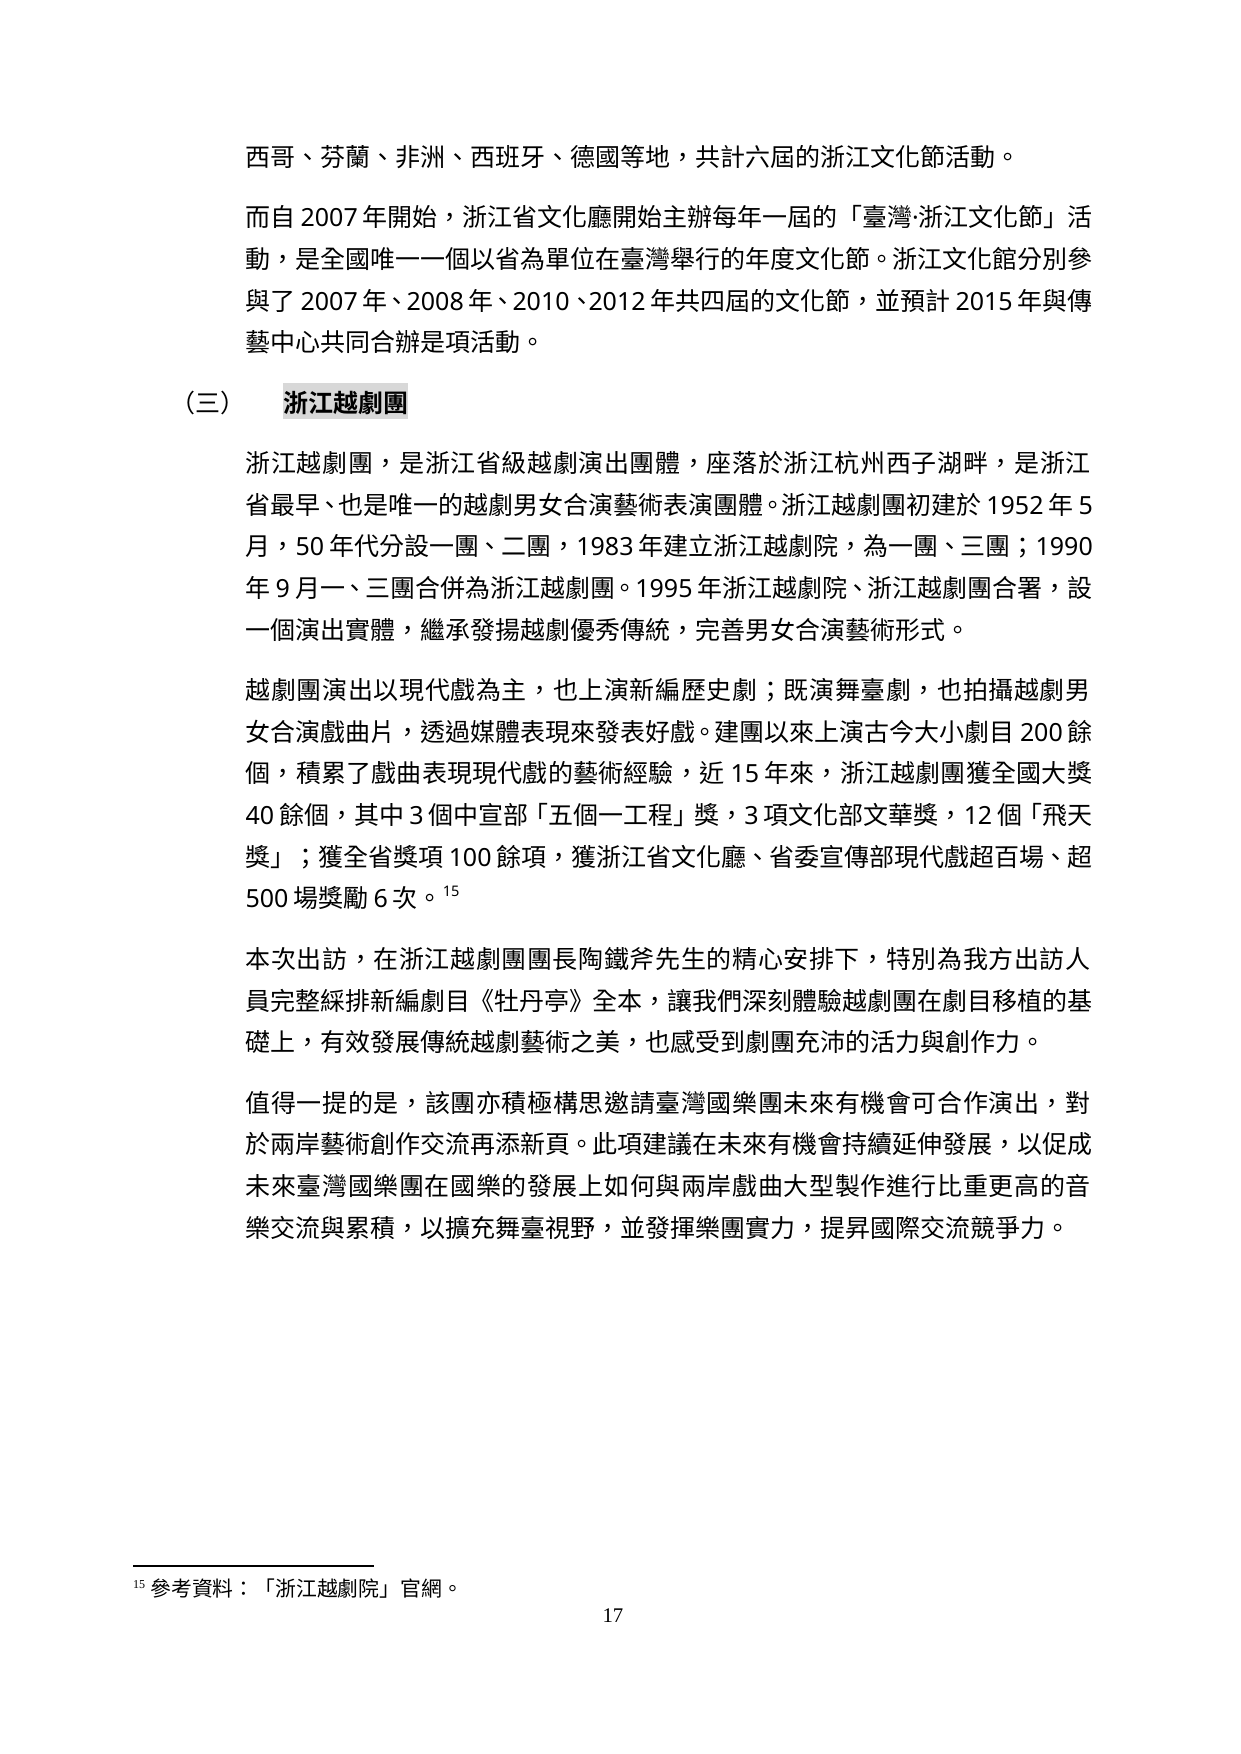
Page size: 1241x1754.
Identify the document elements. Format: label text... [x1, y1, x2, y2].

text 參考資料：「浙江越劇院」官網。 [133, 1572, 1092, 1602]
text 本次出訪，在浙江越劇團團長陶鐵斧先生的精心安排下，特別為我方出訪人員完整綵排新編劇目《牡丹亭》全本，讓我們深刻體驗越劇團在劇目移植的基礎上，有效發展傳統越劇藝術之美，也感受到劇團充沛的活力與創作力。 [245, 935, 1092, 1060]
list 浙江越劇團 [170, 379, 1092, 420]
text 值得一提的是，該團亦積極構思邀請臺灣國樂團未來有機會可合作演出，對於兩岸藝術創作交流再添新頁。此項建議在未來有機會持續延伸發展，以促成未來臺灣國樂團在國樂的發展上如何與兩岸戲曲大型製作進行比重更高的音樂交流與累積，以擴充舞臺視野，並發揮樂團實力，提昇國際交流競爭力。 [245, 1079, 1092, 1245]
text 而自2007年開始，浙江省文化廳開始主辦每年一屆的「臺灣·浙江文化節」活動，是全國唯一一個以省為單位在臺灣舉行的年度文化節。浙江文化館分別參與了2007年、2008年、2010、2012年共四屆的文化節，並預計2015年與傳藝中心共同合辦是項活動。 [245, 193, 1092, 360]
text 浙江越劇團，是浙江省級越劇演出團體，座落於浙江杭州西子湖畔，是浙江省最早、也是唯一的越劇男女合演藝術表演團體。浙江越劇團初建於1952年5月，50年代分設一團、二團，1983年建立浙江越劇院，為一團、三團；1990年9月一、三團合併為浙江越劇團。1995年浙江越劇院、浙江越劇團合署，設一個演出實體，繼承發揚越劇優秀傳統，完善男女合演藝術形式。 [245, 439, 1092, 647]
text 文化館對外文化交流活動頻繁，有力配合省委省政府的文化外交工作，自2005年起，浙江省文化廳開始主辦每年一屆、面對主流國家的「浙江文化節」活動，文化館參與了2005、2009、2010、2011、2012、2013年分別於法國、墨西哥、芬蘭、非洲、西班牙、德國等地，共計六屆的浙江文化節活動。 [245, 133, 1092, 174]
text 越劇團演出以現代戲為主，也上演新編歷史劇；既演舞臺劇，也拍攝越劇男女合演戲曲片，透過媒體表現來發表好戲。建團以來上演古今大小劇目200餘個，積累了戲曲表現現代戲的藝術經驗，近15年來，浙江越劇團獲全國大獎40餘個，其中3個中宣部「五個一工程」獎，3項文化部文華獎，12個「飛天獎」；獲全省獎項100餘項，獲浙江省文化廳、省委宣傳部現代戲超百場、超500場獎勵6次。 [245, 666, 1092, 916]
